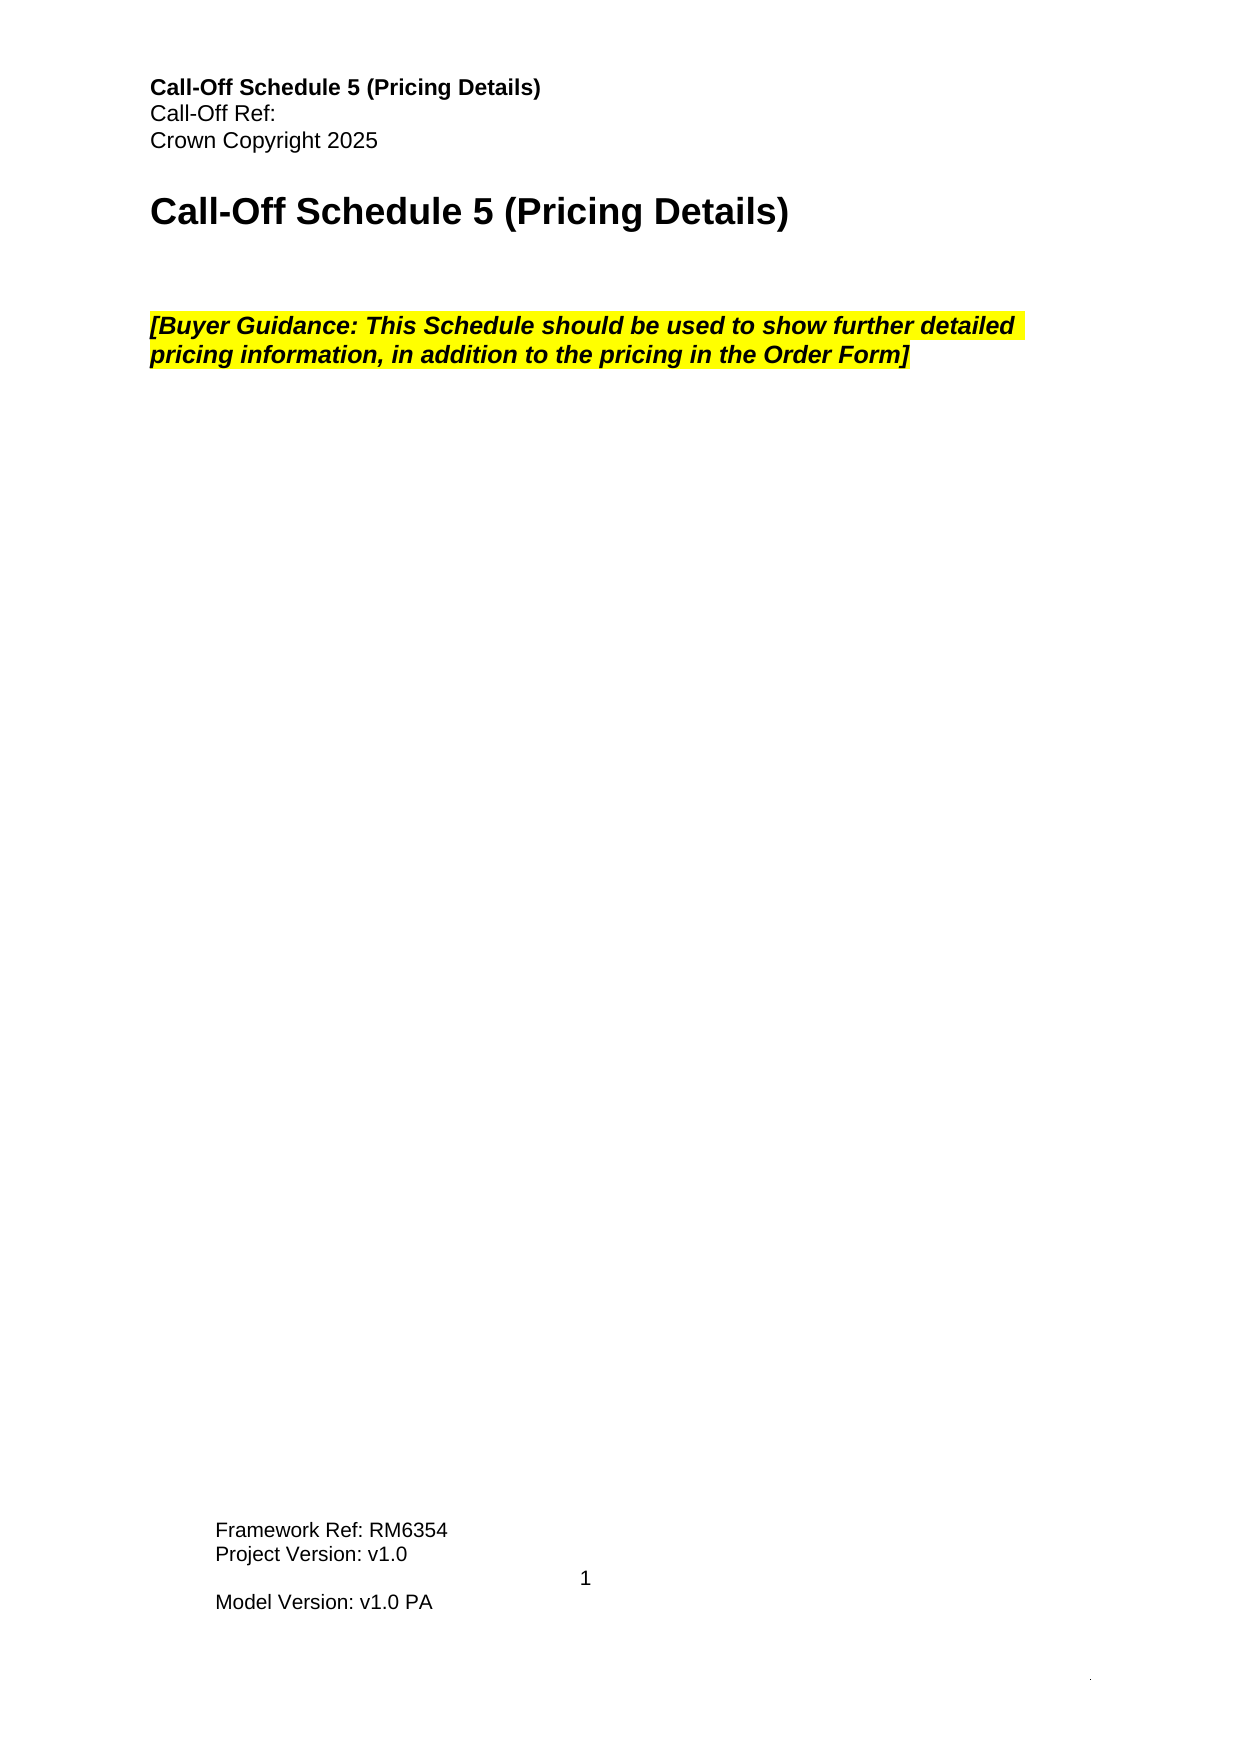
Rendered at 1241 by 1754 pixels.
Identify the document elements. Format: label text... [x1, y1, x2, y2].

text Call-Off Schedule 5 (Pricing Details) [150, 189, 1091, 232]
text [Buyer Guidance: This Schedule should be used to show further detailed pricing information, in addition to the pricing in the Order Form] [150, 311, 1091, 369]
